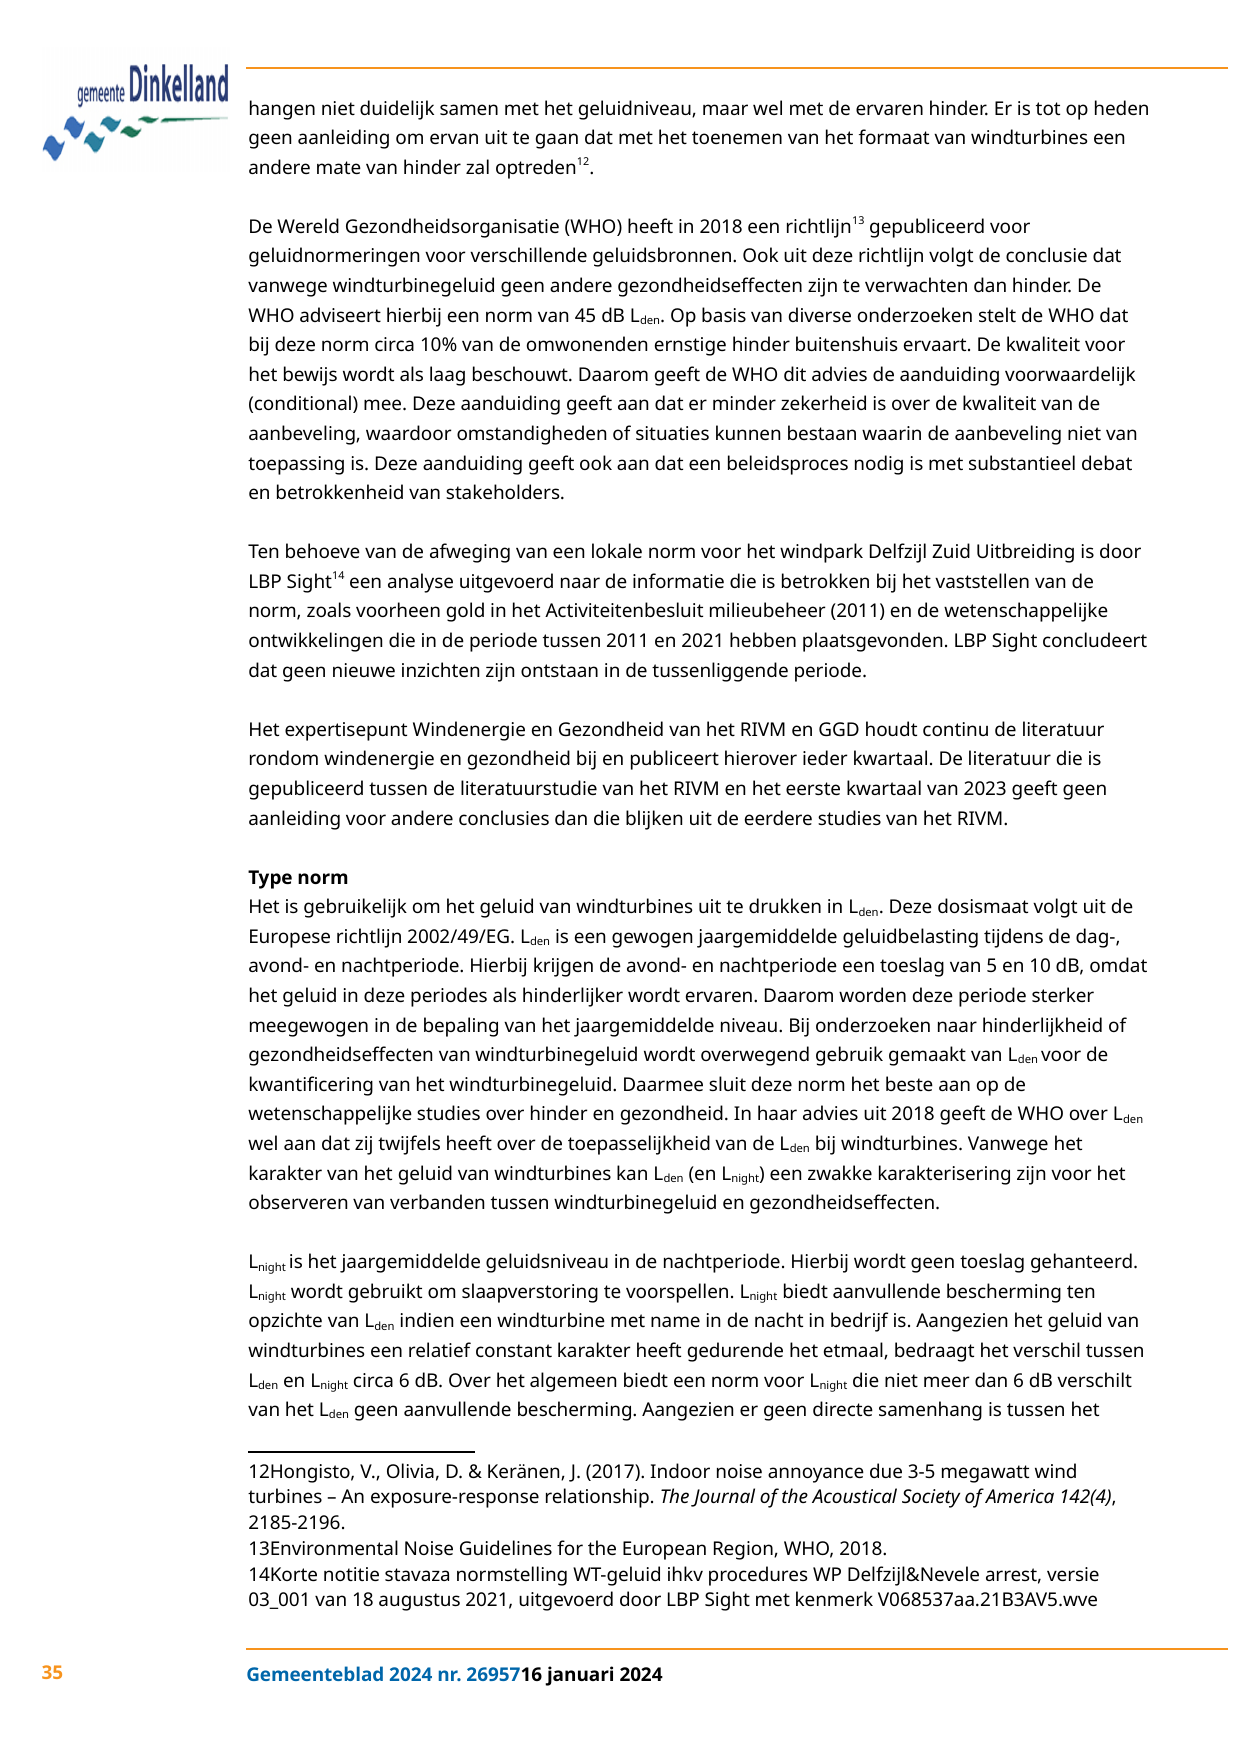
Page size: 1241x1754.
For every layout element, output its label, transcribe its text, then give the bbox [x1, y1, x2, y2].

text De Wereld Gezondheidsorganisatie (WHO) heeft in 2018 een richtlijn gepubliceerd voor geluidnormeringen voor verschillende geluidsbronnen. Ook uit deze richtlijn volgt de conclusie dat vanwege windturbinegeluid geen andere gezondheidseffecten zijn te verwachten dan hinder. De WHO adviseert hierbij een norm van 45 dB Lden. Op basis van diverse onderzoeken stelt de WHO dat bij deze norm circa 10% van de omwonenden ernstige hinder buitenshuis ervaart. De kwaliteit voor het bewijs wordt als laag beschouwt. Daarom geeft de WHO dit advies de aanduiding voorwaardelijk (conditional) mee. Deze aanduiding geeft aan dat er minder zekerheid is over de kwaliteit van de aanbeveling, waardoor omstandigheden of situaties kunnen bestaan waarin de aanbeveling niet van toepassing is. Deze aanduiding geeft ook aan dat een beleidsproces nodig is met substantieel debat en betrokkenheid van stakeholders. [248, 213, 1152, 505]
picture [41, 47, 231, 172]
text Korte notitie stavaza normstelling WT-geluid ihkv procedures WP Delfzijl&Nevele arrest, versie 03_001 van 18 augustus 2021, uitgevoerd door LBP Sight met kenmerk V068537aa.21B3AV5.wve [248, 1561, 1152, 1612]
text hangen niet duidelijk samen met het geluidniveau, maar wel met de ervaren hinder. Er is tot op heden geen aanleiding om ervan uit te gaan dat met het toenemen van het formaat van windturbines een andere mate van hinder zal optreden. [248, 95, 1152, 180]
text Ten behoeve van de afweging van een lokale norm voor het windpark Delfzijl Zuid Uitbreiding is door LBP Sight een analyse uitgevoerd naar de informatie die is betrokken bij het vaststellen van de norm, zoals voorheen gold in het Activiteitenbesluit milieubeheer (2011) en de wetenschappelijke ontwikkelingen die in de periode tussen 2011 en 2021 hebben plaatsgevonden. LBP Sight concludeert dat geen nieuwe inzichten zijn ontstaan in de tussenliggende periode. [248, 538, 1152, 683]
text Lnight is het jaargemiddelde geluidsniveau in de nachtperiode. Hierbij wordt geen toeslag gehanteerd. Lnight wordt gebruikt om slaapverstoring te voorspellen. Lnight biedt aanvullende bescherming ten opzichte van Lden indien een windturbine met name in de nacht in bedrijf is. Aangezien het geluid van windturbines een relatief constant karakter heeft gedurende het etmaal, bedraagt het verschil tussen Lden en Lnight circa 6 dB. Over het algemeen biedt een norm voor Lnight die niet meer dan 6 dB verschilt van het Lden geen aanvullende bescherming. Aangezien er geen directe samenhang is tussen het [248, 1248, 1152, 1422]
text Hongisto, V., Olivia, D. & Keränen, J. (2017). Indoor noise annoyance due 3-5 megawatt wind turbines – An exposure-response relationship. The Journal of the Acoustical Society of America 142(4), 2185-2196. [248, 1458, 1152, 1535]
text Type norm [248, 864, 1152, 890]
text Het expertisepunt Windenergie en Gezondheid van het RIVM en GGD houdt continu de literatuur rondom windenergie en gezondheid bij en publiceert hierover ieder kwartaal. De literatuur die is gepubliceerd tussen de literatuurstudie van het RIVM en het eerste kwartaal van 2023 geeft geen aanleiding voor andere conclusies dan die blijken uit de eerdere studies van het RIVM. [248, 716, 1152, 831]
text Environmental Noise Guidelines for the European Region, WHO, 2018. [248, 1535, 1152, 1561]
text Het is gebruikelijk om het geluid van windturbines uit te drukken in Lden. Deze dosismaat volgt uit de Europese richtlijn 2002/49/EG. Lden is een gewogen jaargemiddelde geluidbelasting tijdens de dag-, avond- en nachtperiode. Hierbij krijgen de avond- en nachtperiode een toeslag van 5 en 10 dB, omdat het geluid in deze periodes als hinderlijker wordt ervaren. Daarom worden deze periode sterker meegewogen in de bepaling van het jaargemiddelde niveau. Bij onderzoeken naar hinderlijkheid of gezondheidseffecten van windturbinegeluid wordt overwegend gebruik gemaakt van Lden voor de kwantificering van het windturbinegeluid. Daarmee sluit deze norm het beste aan op de wetenschappelijke studies over hinder en gezondheid. In haar advies uit 2018 geeft de WHO over Lden wel aan dat zij twijfels heeft over de toepasselijkheid van de Lden bij windturbines. Vanwege het karakter van het geluid van windturbines kan Lden (en Lnight) een zwakke karakterisering zijn voor het observeren van verbanden tussen windturbinegeluid en gezondheidseffecten. [248, 893, 1152, 1215]
